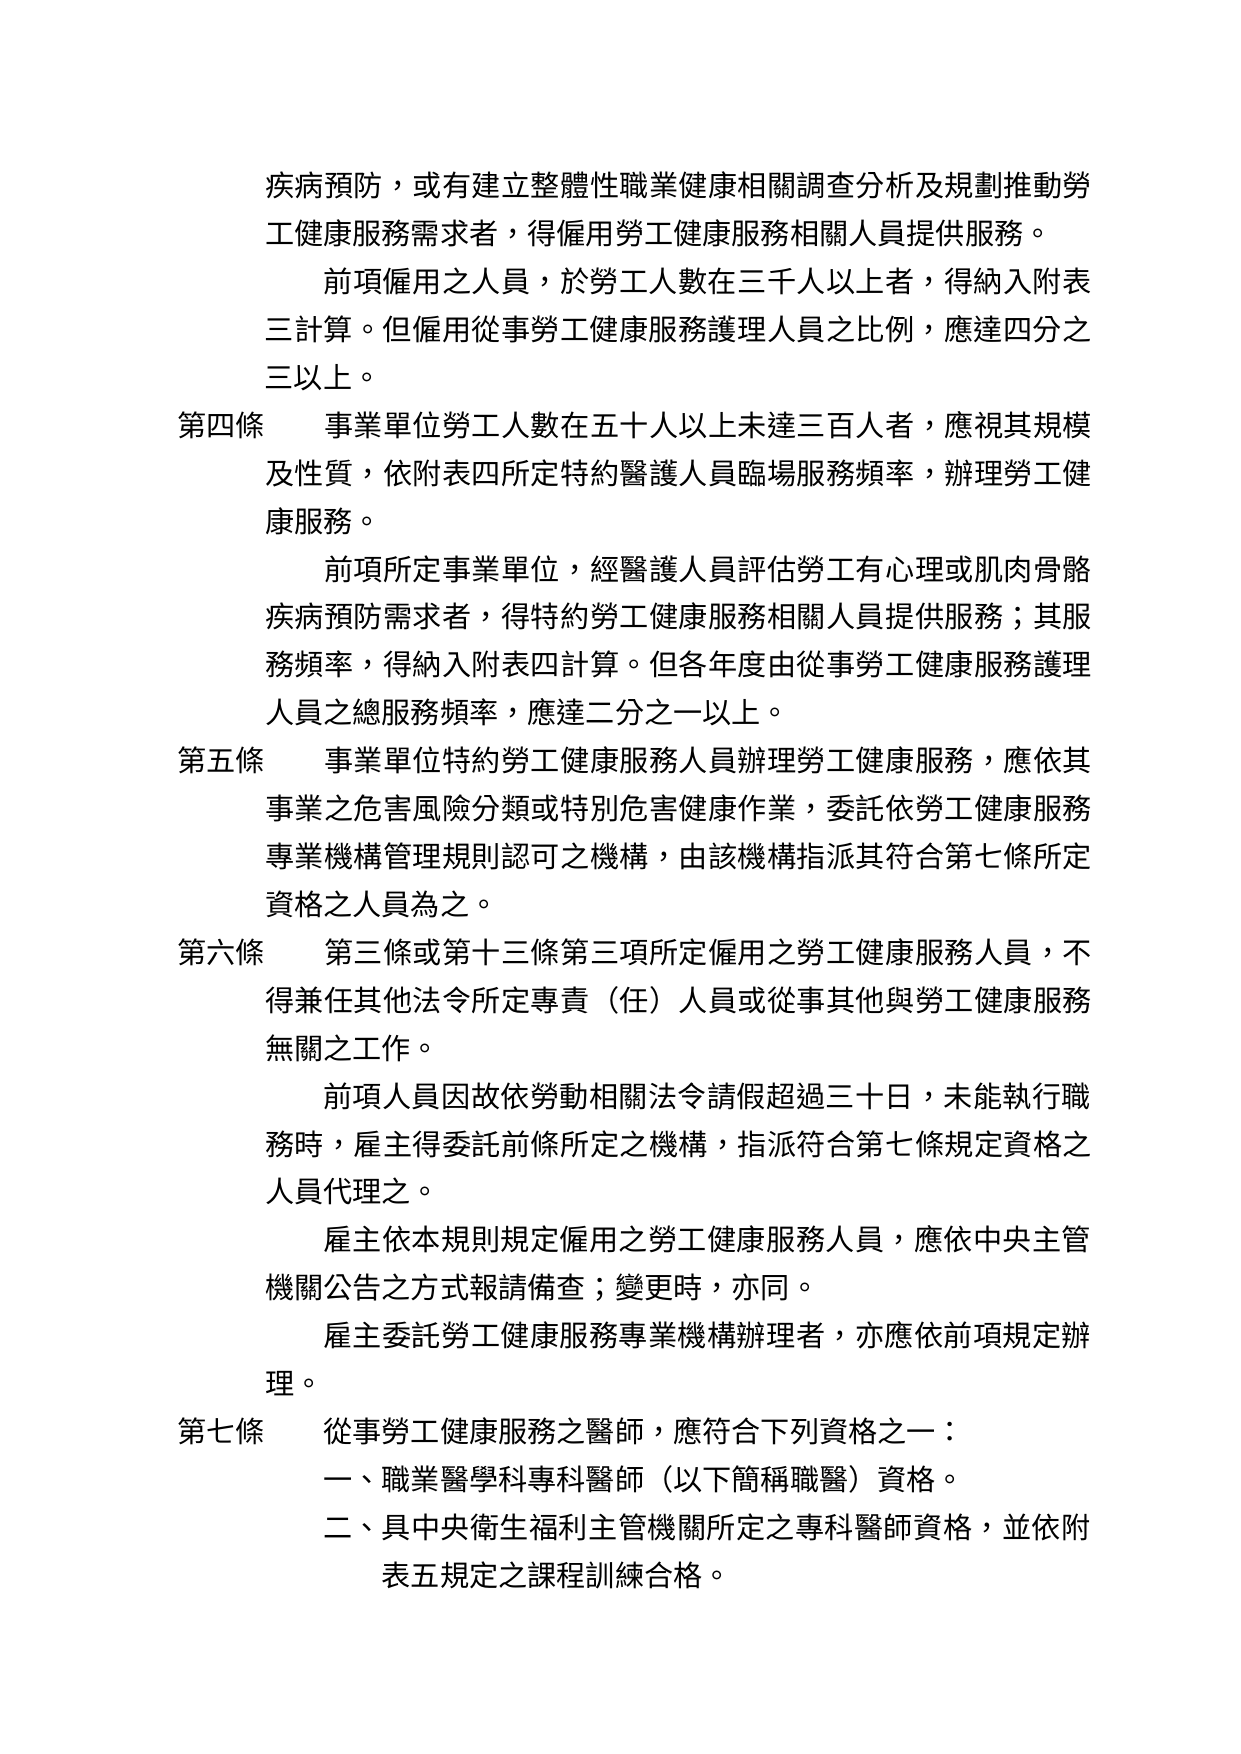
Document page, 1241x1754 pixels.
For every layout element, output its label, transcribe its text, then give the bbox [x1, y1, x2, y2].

list 職業醫學科專科醫師（以下簡稱職醫）資格。 [323, 1452, 1092, 1500]
list 事業單位特約勞工健康服務人員辦理勞工健康服務，應依其事業之危害風險分類或特別危害健康作業，委託依勞工健康服務專業機構管理規則認可之機構，由該機構指派其符合第七條所定資格之人員為之。 [177, 733, 1092, 925]
list 從事勞工健康服務之醫師，應符合下列資格之一： [177, 1404, 1092, 1452]
text 疾病預防，或有建立整體性職業健康相關調查分析及規劃推動勞工健康服務需求者，得僱用勞工健康服務相關人員提供服務。 [265, 158, 1092, 254]
text 前項所定事業單位，經醫護人員評估勞工有心理或肌肉骨骼疾病預防需求者，得特約勞工健康服務相關人員提供服務；其服務頻率，得納入附表四計算。但各年度由從事勞工健康服務護理人員之總服務頻率，應達二分之一以上。 [265, 542, 1092, 733]
text 前項僱用之人員，於勞工人數在三千人以上者，得納入附表三計算。但僱用從事勞工健康服務護理人員之比例，應達四分之三以上。 [264, 254, 1092, 398]
list 事業單位勞工人數在五十人以上未達三百人者，應視其規模及性質，依附表四所定特約醫護人員臨場服務頻率，辦理勞工健康服務。 [177, 398, 1092, 542]
text 雇主委託勞工健康服務專業機構辦理者，亦應依前項規定辦理。 [265, 1308, 1092, 1404]
list 第三條或第十三條第三項所定僱用之勞工健康服務人員，不得兼任其他法令所定專責（任）人員或從事其他與勞工健康服務無關之工作。 [177, 925, 1092, 1069]
list 具中央衛生福利主管機關所定之專科醫師資格，並依附表五規定之課程訓練合格。 [323, 1500, 1092, 1596]
text 前項人員因故依勞動相關法令請假超過三十日，未能執行職務時，雇主得委託前條所定之機構，指派符合第七條規定資格之人員代理之。 [265, 1069, 1092, 1212]
text 雇主依本規則規定僱用之勞工健康服務人員，應依中央主管機關公告之方式報請備查；變更時，亦同。 [265, 1212, 1092, 1308]
